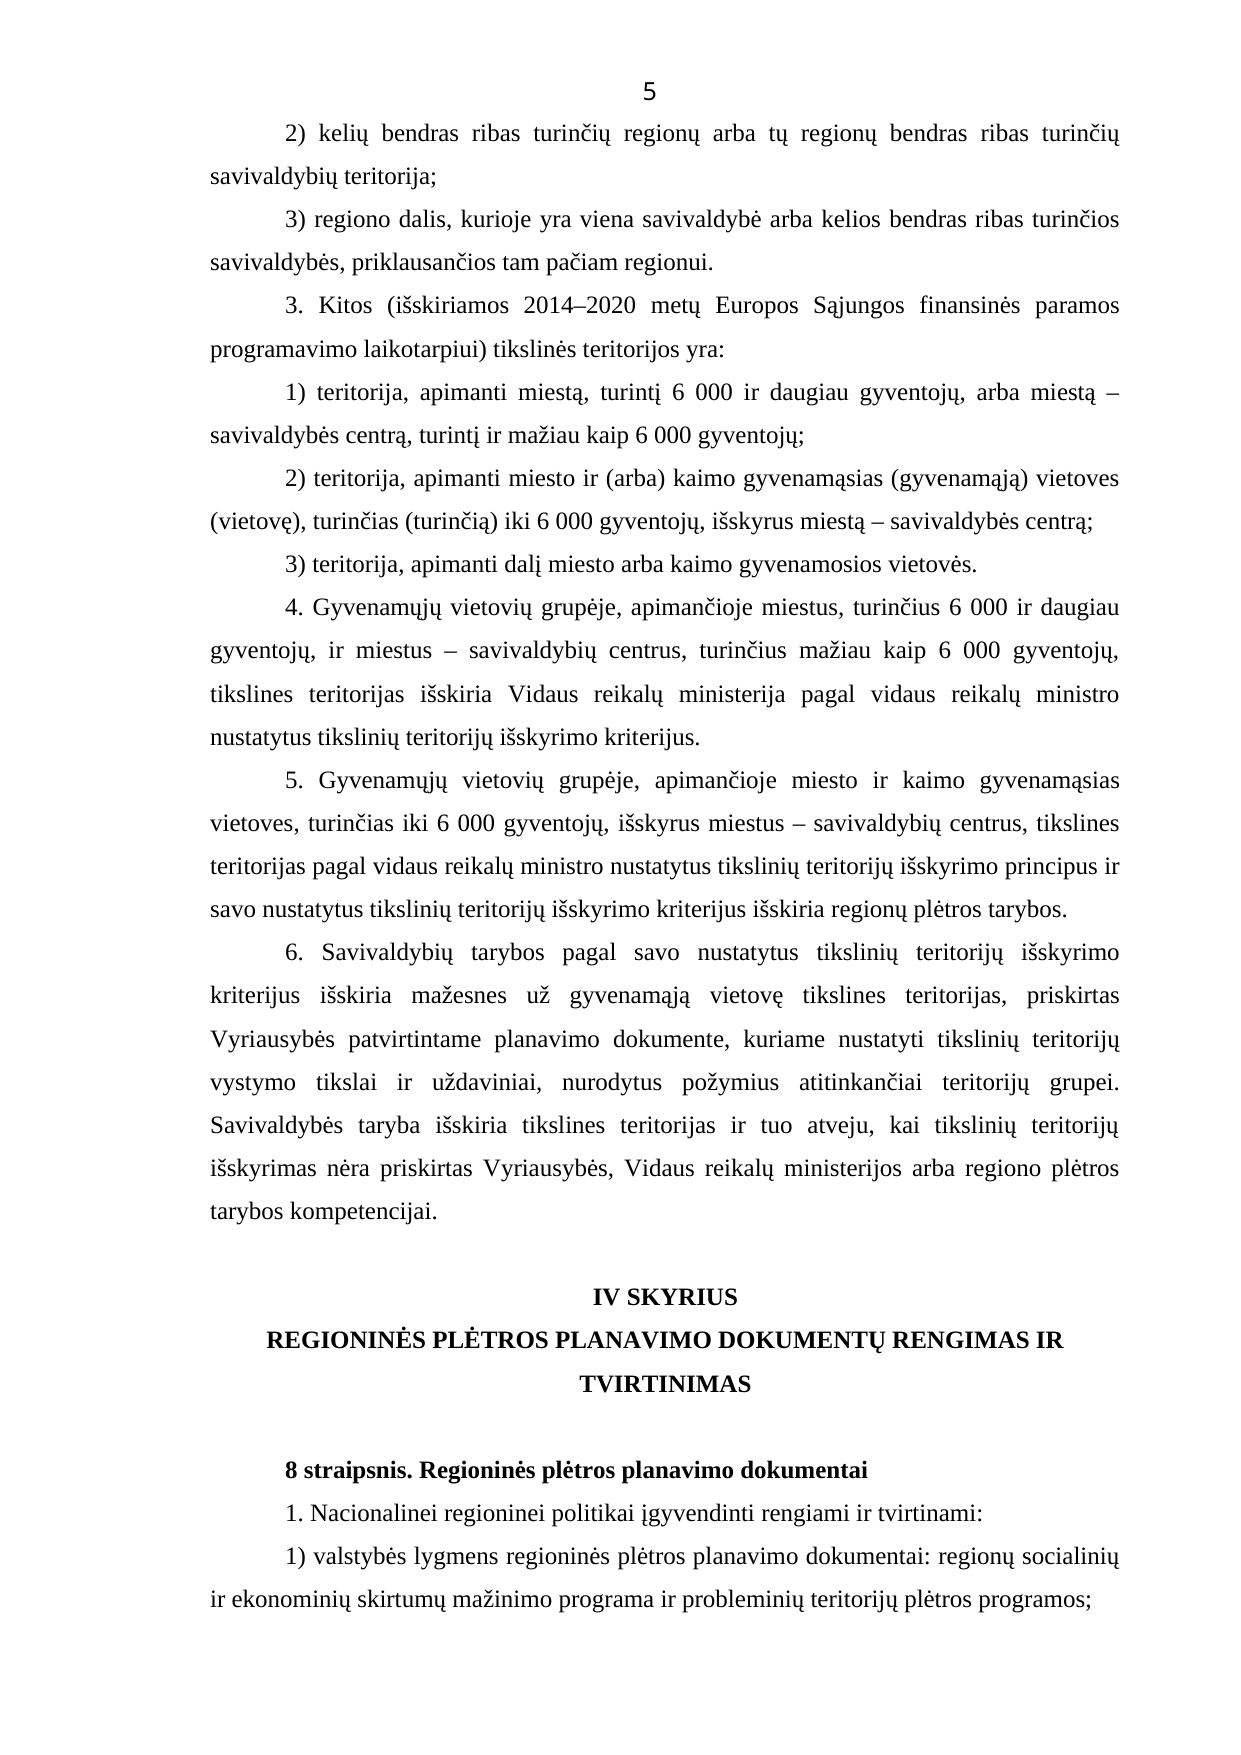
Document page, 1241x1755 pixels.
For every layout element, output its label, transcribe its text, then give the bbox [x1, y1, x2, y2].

text 1. Nacionalinei regioninei politikai įgyvendinti rengiami ir tvirtinami: [210, 1498, 1120, 1527]
text REGIONINĖS PLĖTROS PLANAVIMO DOKUMENTŲ RENGIMAS IR TVIRTINIMAS [210, 1326, 1120, 1397]
text 1) teritorija, apimanti miestą, turintį 6 000 ir daugiau gyventojų, arba miestą – savivaldybės centrą, turintį ir mažiau kaip 6 000 gyventojų; [210, 377, 1120, 449]
text 5. Gyvenamųjų vietovių grupėje, apimančioje miesto ir kaimo gyvenamąsias vietoves, turinčias iki 6 000 gyventojų, išskyrus miestus – savivaldybių centrus, tikslines teritorijas pagal vidaus reikalų ministro nustatytus tikslinių teritorijų išskyrimo principus ir savo nustatytus tikslinių teritorijų išskyrimo kriterijus išskiria regionų plėtros tarybos. [210, 765, 1120, 923]
text 4. Gyvenamųjų vietovių grupėje, apimančioje miestus, turinčius 6 000 ir daugiau gyventojų, ir miestus – savivaldybių centrus, turinčius mažiau kaip 6 000 gyventojų, tikslines teritorijas išskiria Vidaus reikalų ministerija pagal vidaus reikalų ministro nustatytus tikslinių teritorijų išskyrimo kriterijus. [210, 592, 1120, 751]
text 3) teritorija, apimanti dalį miesto arba kaimo gyvenamosios vietovės. [210, 549, 1120, 578]
text 2) teritorija, apimanti miesto ir (arba) kaimo gyvenamąsias (gyvenamąją) vietoves (vietovę), turinčias (turinčią) iki 6 000 gyventojų, išskyrus miestą – savivaldybės centrą; [210, 463, 1120, 535]
text 8 straipsnis. Regioninės plėtros planavimo dokumentai [210, 1455, 1120, 1484]
text IV SKYRIUS [210, 1282, 1120, 1311]
text 1) valstybės lygmens regioninės plėtros planavimo dokumentai: regionų socialinių ir ekonominių skirtumų mažinimo programa ir probleminių teritorijų plėtros programos; [210, 1541, 1120, 1613]
text 3) regiono dalis, kurioje yra viena savivaldybė arba kelios bendras ribas turinčios savivaldybės, priklausančios tam pačiam regionui. [210, 204, 1120, 276]
text 2) kelių bendras ribas turinčių regionų arba tų regionų bendras ribas turinčių savivaldybių teritorija; [210, 118, 1120, 190]
text 3. Kitos (išskiriamos 2014–2020 metų Europos Sąjungos finansinės paramos programavimo laikotarpiui) tikslinės teritorijos yra: [210, 291, 1120, 362]
text 6. Savivaldybių tarybos pagal savo nustatytus tikslinių teritorijų išskyrimo kriterijus išskiria mažesnes už gyvenamąją vietovę tikslines teritorijas, priskirtas Vyriausybės patvirtintame planavimo dokumente, kuriame nustatyti tikslinių teritorijų vystymo tikslai ir uždaviniai, nurodytus požymius atitinkančiai teritorijų grupei. Savivaldybės taryba išskiria tikslines teritorijas ir tuo atveju, kai tikslinių teritorijų išskyrimas nėra priskirtas Vyriausybės, Vidaus reikalų ministerijos arba regiono plėtros tarybos kompetencijai. [210, 937, 1120, 1225]
